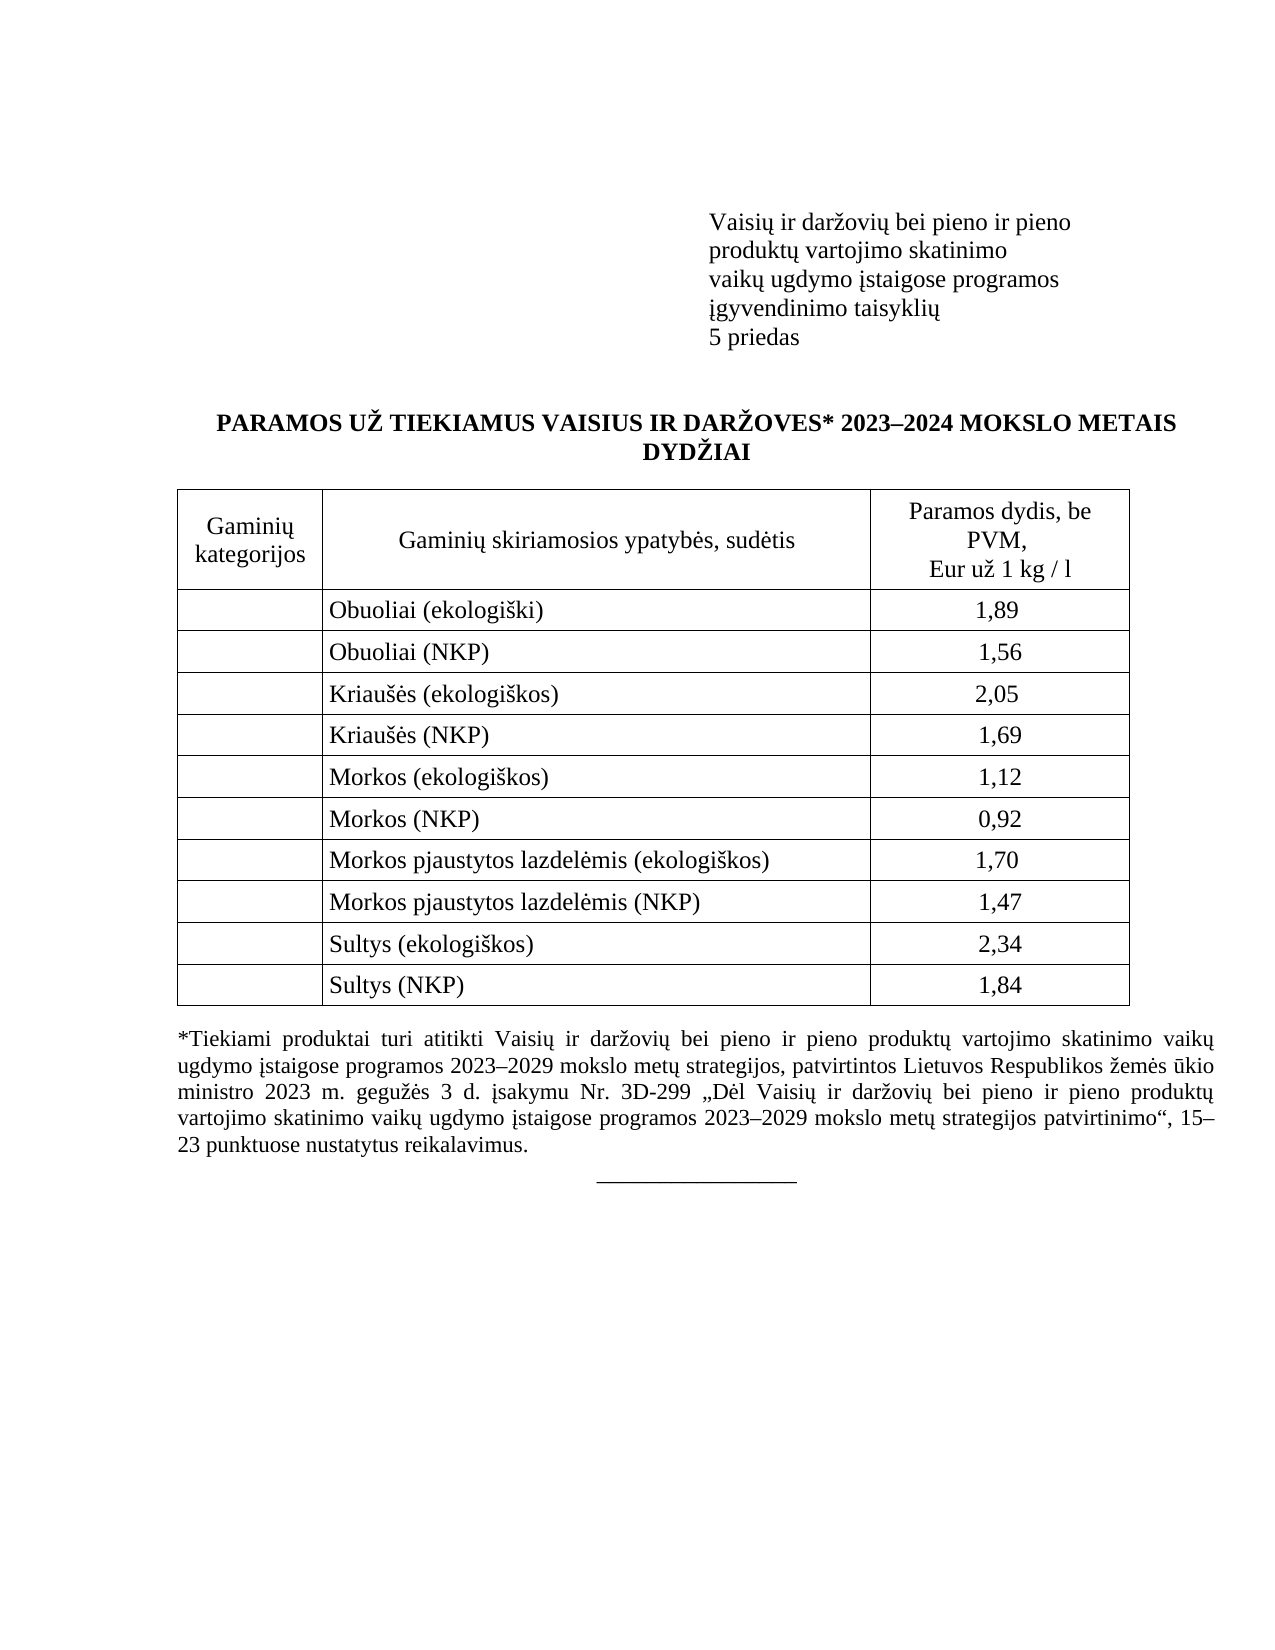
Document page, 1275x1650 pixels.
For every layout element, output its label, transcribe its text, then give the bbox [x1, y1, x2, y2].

text vaikų ugdymo įstaigose programos [177, 264, 1216, 293]
text PARAMOS UŽ TIEKIAMUS VAISIUS IR DARŽOVES* 2023–2024 MOKSLO METAIS DYDŽIAI [177, 408, 1216, 465]
table_cell Sultys (ekologiškos) [323, 923, 870, 963]
table_cell 1,47 [871, 881, 1129, 922]
table_header Gaminių skiriamosios ypatybės, sudėtis [323, 490, 870, 588]
table_cell [178, 923, 322, 963]
table_cell [178, 965, 322, 1005]
text Vaisių ir daržovių bei pieno ir pieno [177, 207, 1216, 235]
table_cell [178, 756, 322, 797]
table_cell Obuoliai (NKP) [323, 631, 870, 672]
table_cell [178, 715, 322, 755]
table_cell Morkos (NKP) [323, 798, 870, 838]
table_cell 1,56 [871, 631, 1129, 672]
table_header Gaminių kategorijos [178, 490, 322, 588]
table_cell [178, 590, 322, 630]
table_cell Obuoliai (ekologiški) [323, 590, 870, 630]
table_cell 0,92 [871, 798, 1129, 838]
table_cell [178, 673, 322, 713]
table_cell [178, 631, 322, 672]
table_cell 1,89 [871, 590, 1129, 630]
table_cell 1,69 [871, 715, 1129, 755]
table_cell 1,70 [871, 840, 1129, 880]
table_cell 1,84 [871, 965, 1129, 1005]
table_cell [178, 840, 322, 880]
text įgyvendinimo taisyklių [177, 293, 1216, 322]
text 5 priedas [177, 322, 1216, 350]
table_cell Morkos pjaustytos lazdelėmis (ekologiškos) [323, 840, 870, 880]
text *Tiekiami produktai turi atitikti Vaisių ir daržovių bei pieno ir pieno produktų vartojimo skatinimo vaikų ugdymo įstaigose programos 2023–2029 mokslo metų strategijos, patvirtintos Lietuvos Respublikos žemės ūkio ministro 2023 m. gegužės 3 d. įsakymu Nr. 3D-299 „Dėl Vaisių ir daržovių bei pieno ir pieno produktų vartojimo skatinimo vaikų ugdymo įstaigose programos 2023–2029 mokslo metų strategijos patvirtinimo“, 15–23 punktuose nustatytus reikalavimus. [177, 1025, 1216, 1157]
table_cell Kriaušės (NKP) [323, 715, 870, 755]
table_cell Morkos (ekologiškos) [323, 756, 870, 797]
table_cell 1,12 [871, 756, 1129, 797]
table_cell [178, 881, 322, 922]
text produktų vartojimo skatinimo [177, 235, 1216, 264]
table_cell 2,34 [871, 923, 1129, 963]
table_cell Morkos pjaustytos lazdelėmis (NKP) [323, 881, 870, 922]
table_cell [178, 798, 322, 838]
table_cell 2,05 [871, 673, 1129, 713]
table_header Paramos dydis, be PVM, Eur už 1 kg / l [871, 490, 1129, 588]
table_cell Kriaušės (ekologiškos) [323, 673, 870, 713]
table_cell Sultys (NKP) [323, 965, 870, 1005]
text ________________ [177, 1157, 1216, 1186]
